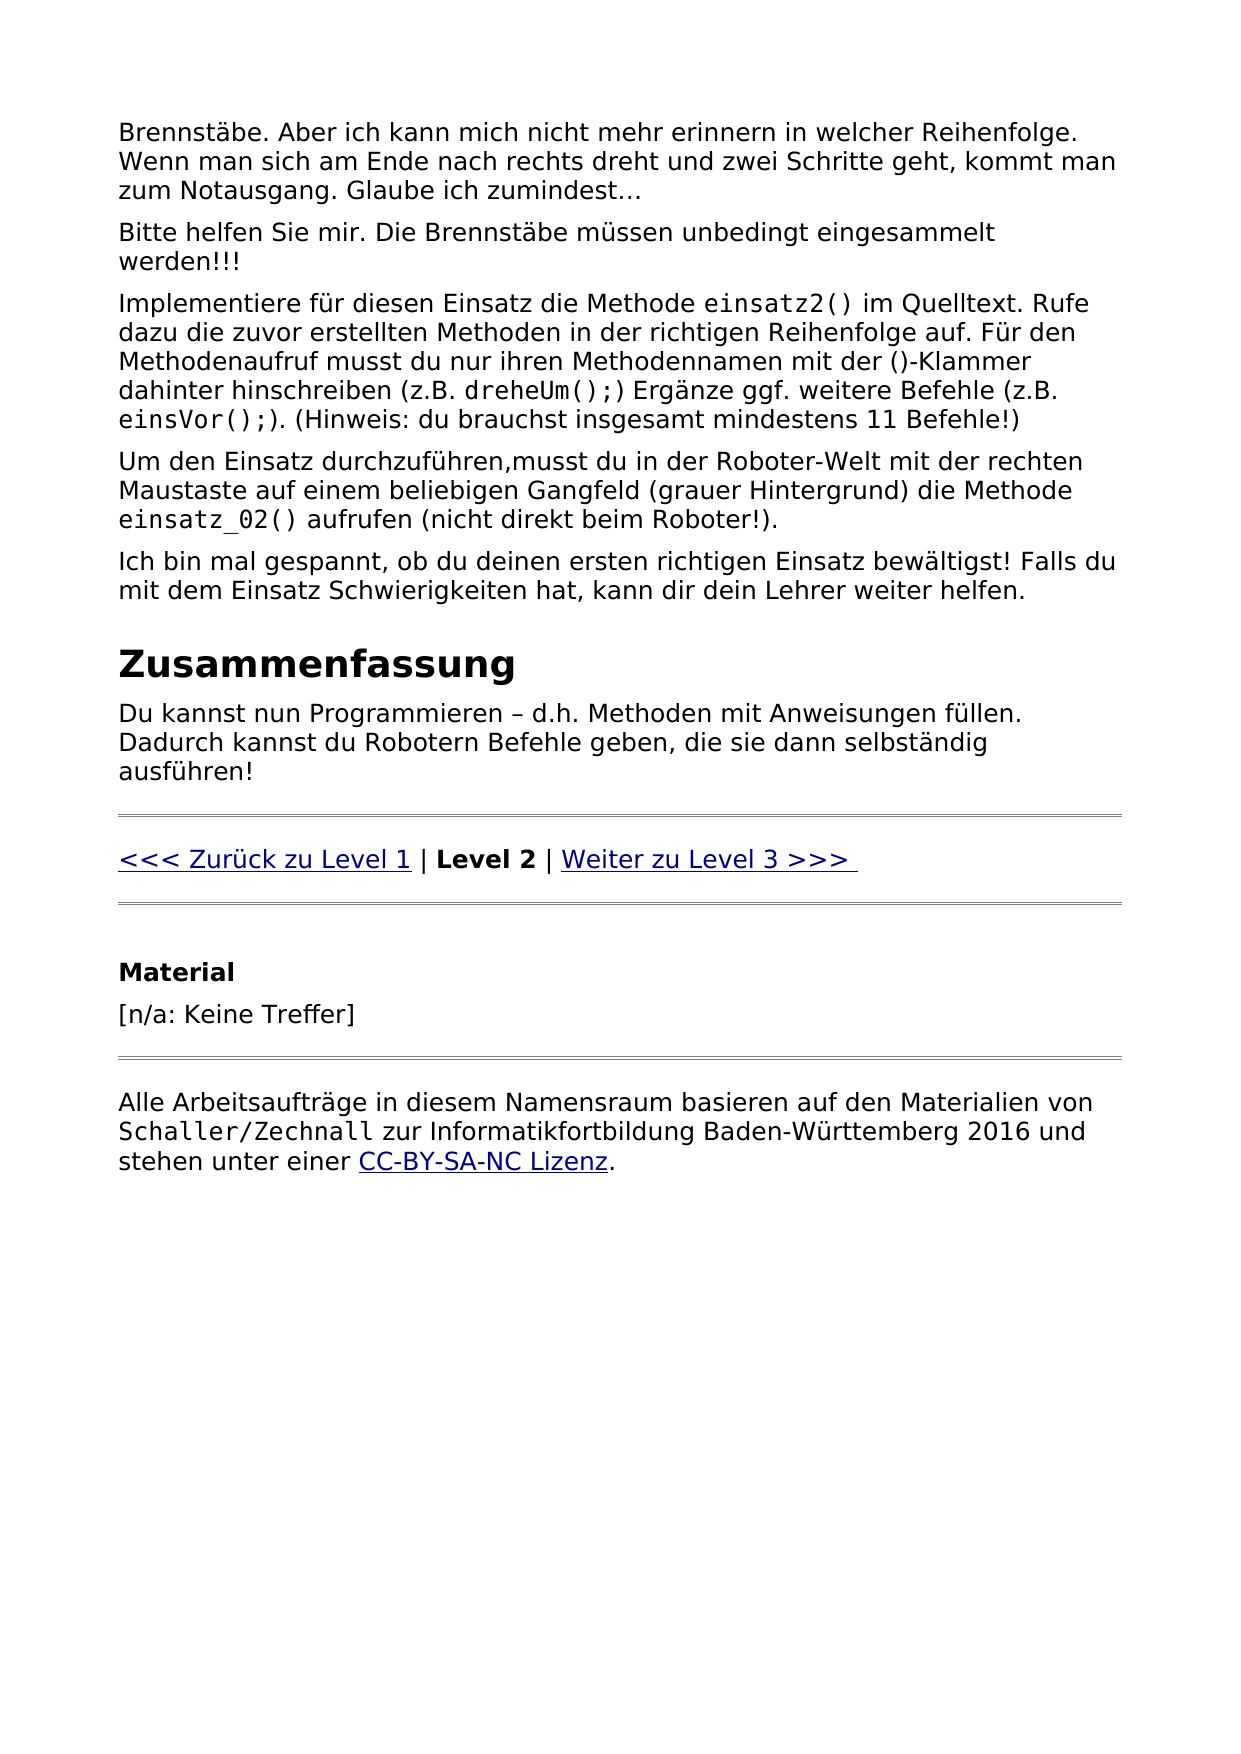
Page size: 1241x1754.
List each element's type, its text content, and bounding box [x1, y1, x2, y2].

text Ich bin mal gespannt, ob du deinen ersten richtigen Einsatz bewältigst! Falls du mit dem Einsatz Schwierigkeiten hat, kann dir dein Lehrer weiter helfen. [118, 547, 1122, 606]
text [n/a: Keine Treffer] [118, 1000, 1122, 1029]
text Um den Einsatz durchzuführen,musst du in der Roboter-Welt mit der rechten Maustaste auf einem beliebigen Gangfeld (grauer Hintergrund) die Methode einsatz_02() aufrufen (nicht direkt beim Roboter!). [118, 447, 1122, 535]
text Brennstäbe. Aber ich kann mich nicht mehr erinnern in welcher Reihenfolge. Wenn man sich am Ende nach rechts dreht und zwei Schritte geht, kommt man zum Notausgang. Glaube ich zumindest… [118, 118, 1122, 206]
text Implementiere für diesen Einsatz die Methode einsatz2() im Quelltext. Rufe dazu die zuvor erstellten Methoden in der richtigen Reihenfolge auf. Für den Methodenaufruf musst du nur ihren Methodennamen mit der ()-Klammer dahinter hinschreiben (z.B. dreheUm();) Ergänze ggf. weitere Befehle (z.B. einsVor();). (Hinweis: du brauchst insgesamt mindestens 11 Befehle!) [118, 289, 1122, 435]
text Alle Arbeitsaufträge in diesem Namensraum basieren auf den Materialien von Schaller/Zechnall zur Informatikfortbildung Baden-Württemberg 2016 und stehen unter einer CC-BY-SA-NC Lizenz. [118, 1088, 1122, 1176]
subtitle Zusammenfassung [118, 643, 1122, 687]
text <<< Zurück zu Level 1 | Level 2 | Weiter zu Level 3 >>> [118, 846, 1122, 875]
text Bitte helfen Sie mir. Die Brennstäbe müssen unbedingt eingesammelt werden!!! [118, 218, 1122, 276]
text Du kannst nun Programmieren – d.h. Methoden mit Anweisungen füllen. Dadurch kannst du Robotern Befehle geben, die sie dann selbständig ausführen! [118, 699, 1122, 787]
subtitle Material [118, 959, 1122, 988]
